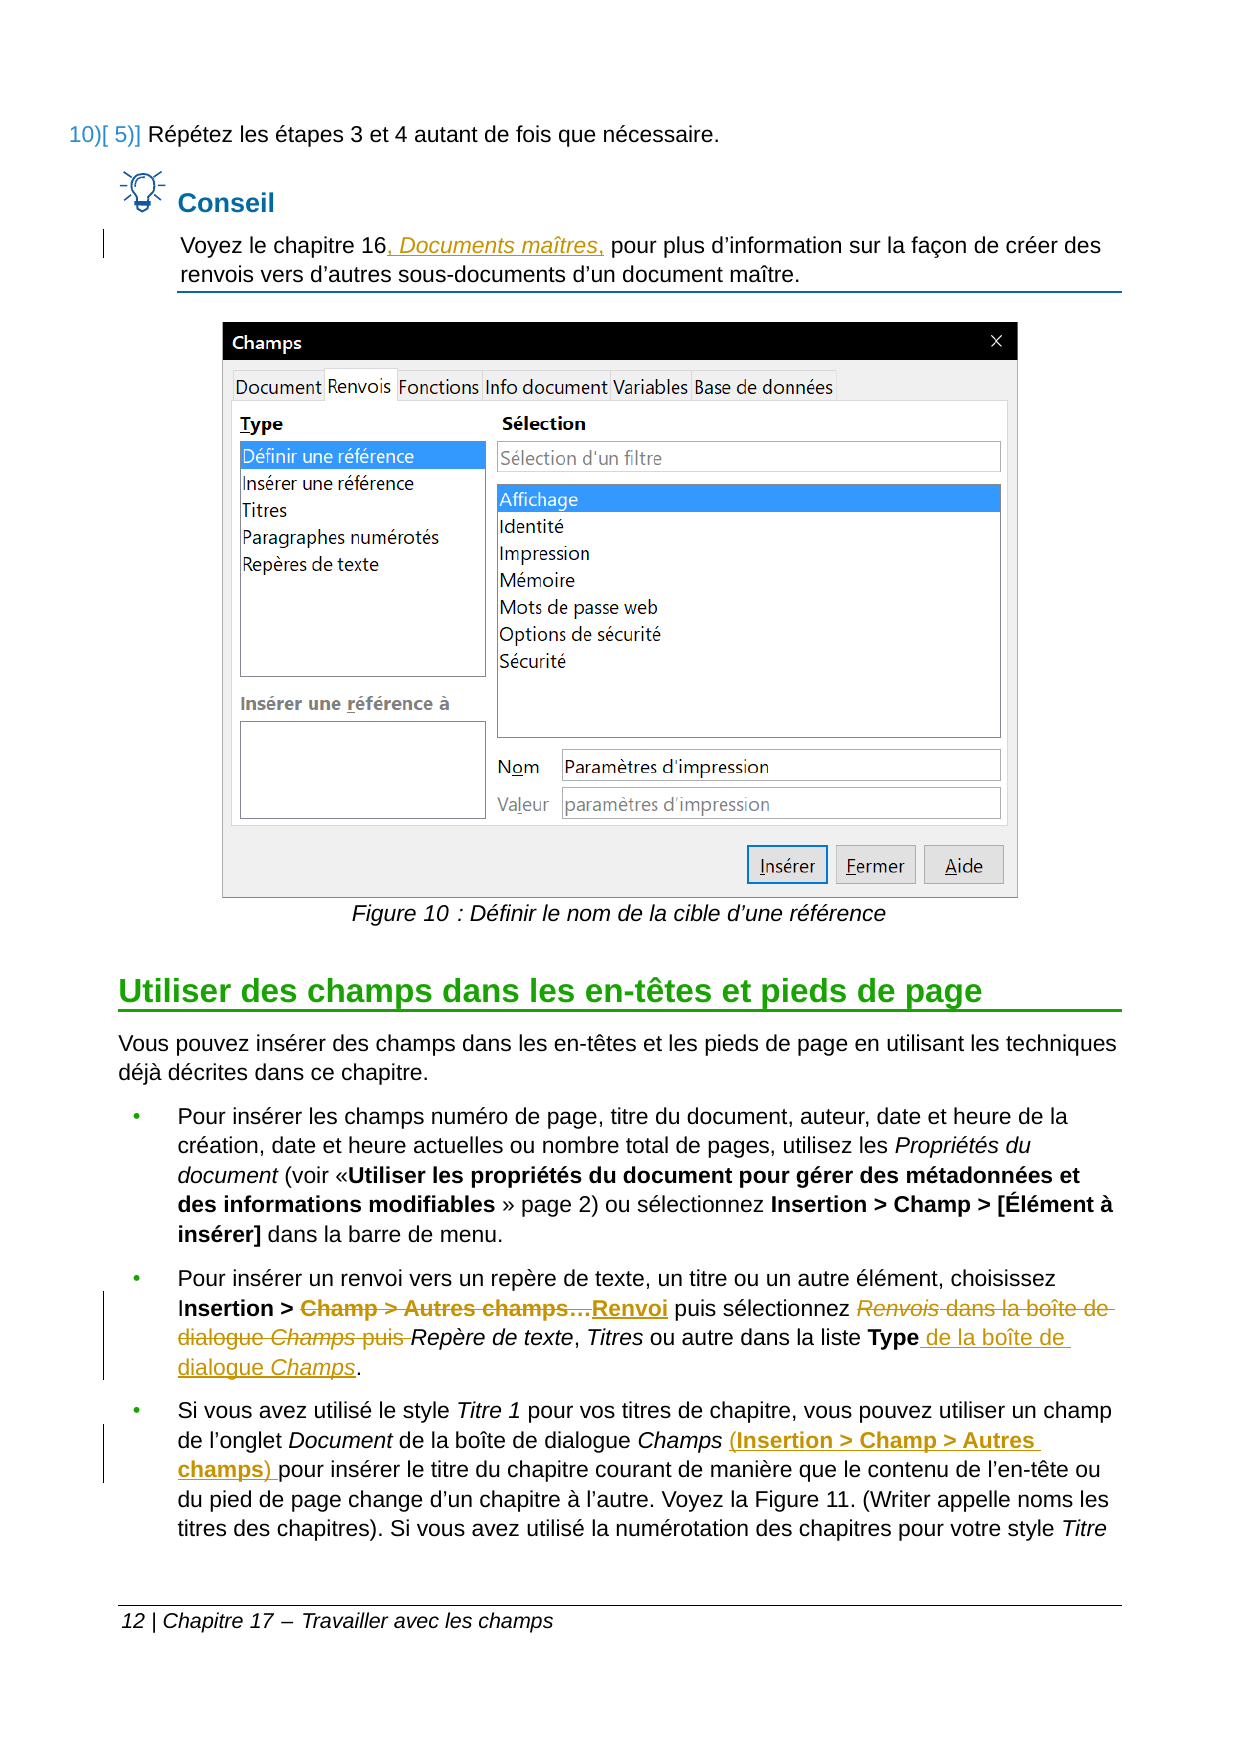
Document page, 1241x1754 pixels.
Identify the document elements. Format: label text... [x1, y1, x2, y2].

list Si vous avez utilisé le style Titre 1 pour vos titres de chapitre, vous pouvez utiliser un champ de l’onglet Document de la boîte de dialogue Champs (Insertion > Champ > Autres champs) pour insérer le titre du chapitre courant de manière que le contenu de l’en-tête ou du pied de page change d’un chapitre à l’autre. Voyez la Figure 11. (Writer appelle noms les titres des chapitres). Si vous avez utilisé la numérotation des chapitres pour votre style Titre [133, 1394, 1122, 1542]
subtitle Utiliser des champs dans les en-têtes et pieds de page [118, 971, 1122, 1009]
text Vous pouvez insérer des champs dans les en-têtes et les pieds de page en utilisant les techniques déjà décrites dans ce chapitre. [118, 1026, 1122, 1085]
picture [222, 322, 1018, 898]
text Figure 10 : Définir le nom de la cible d’une référence [118, 897, 1122, 927]
list Conseil [118, 170, 1122, 218]
list Répétez les étapes 3 et 4 autant de fois que nécessaire. [148, 118, 1122, 148]
list Pour insérer un renvoi vers un repère de texte, un titre ou un autre élément, choisissez Insertion > Renvoi puis sélectionnez Repère de texte, Titres ou autre dans la liste Type de la boîte de dialogue Champs. [133, 1262, 1122, 1380]
text Voyez le chapitre 16, Documents maîtres, pour plus d’information sur la façon de créer des renvois vers d’autres sous-documents d’un document maître. [177, 226, 1122, 291]
list Pour insérer les champs numéro de page, titre du document, auteur, date et heure de la création, date et heure actuelles ou nombre total de pages, utilisez les Propriétés du document (voir «Utiliser les propriétés du document pour gérer ldes métadonnées et des informations modifiables » page 2) ou sélectionnez Insertion > Champ > [Élément à insérer] dans la barre de menu. [133, 1100, 1122, 1247]
